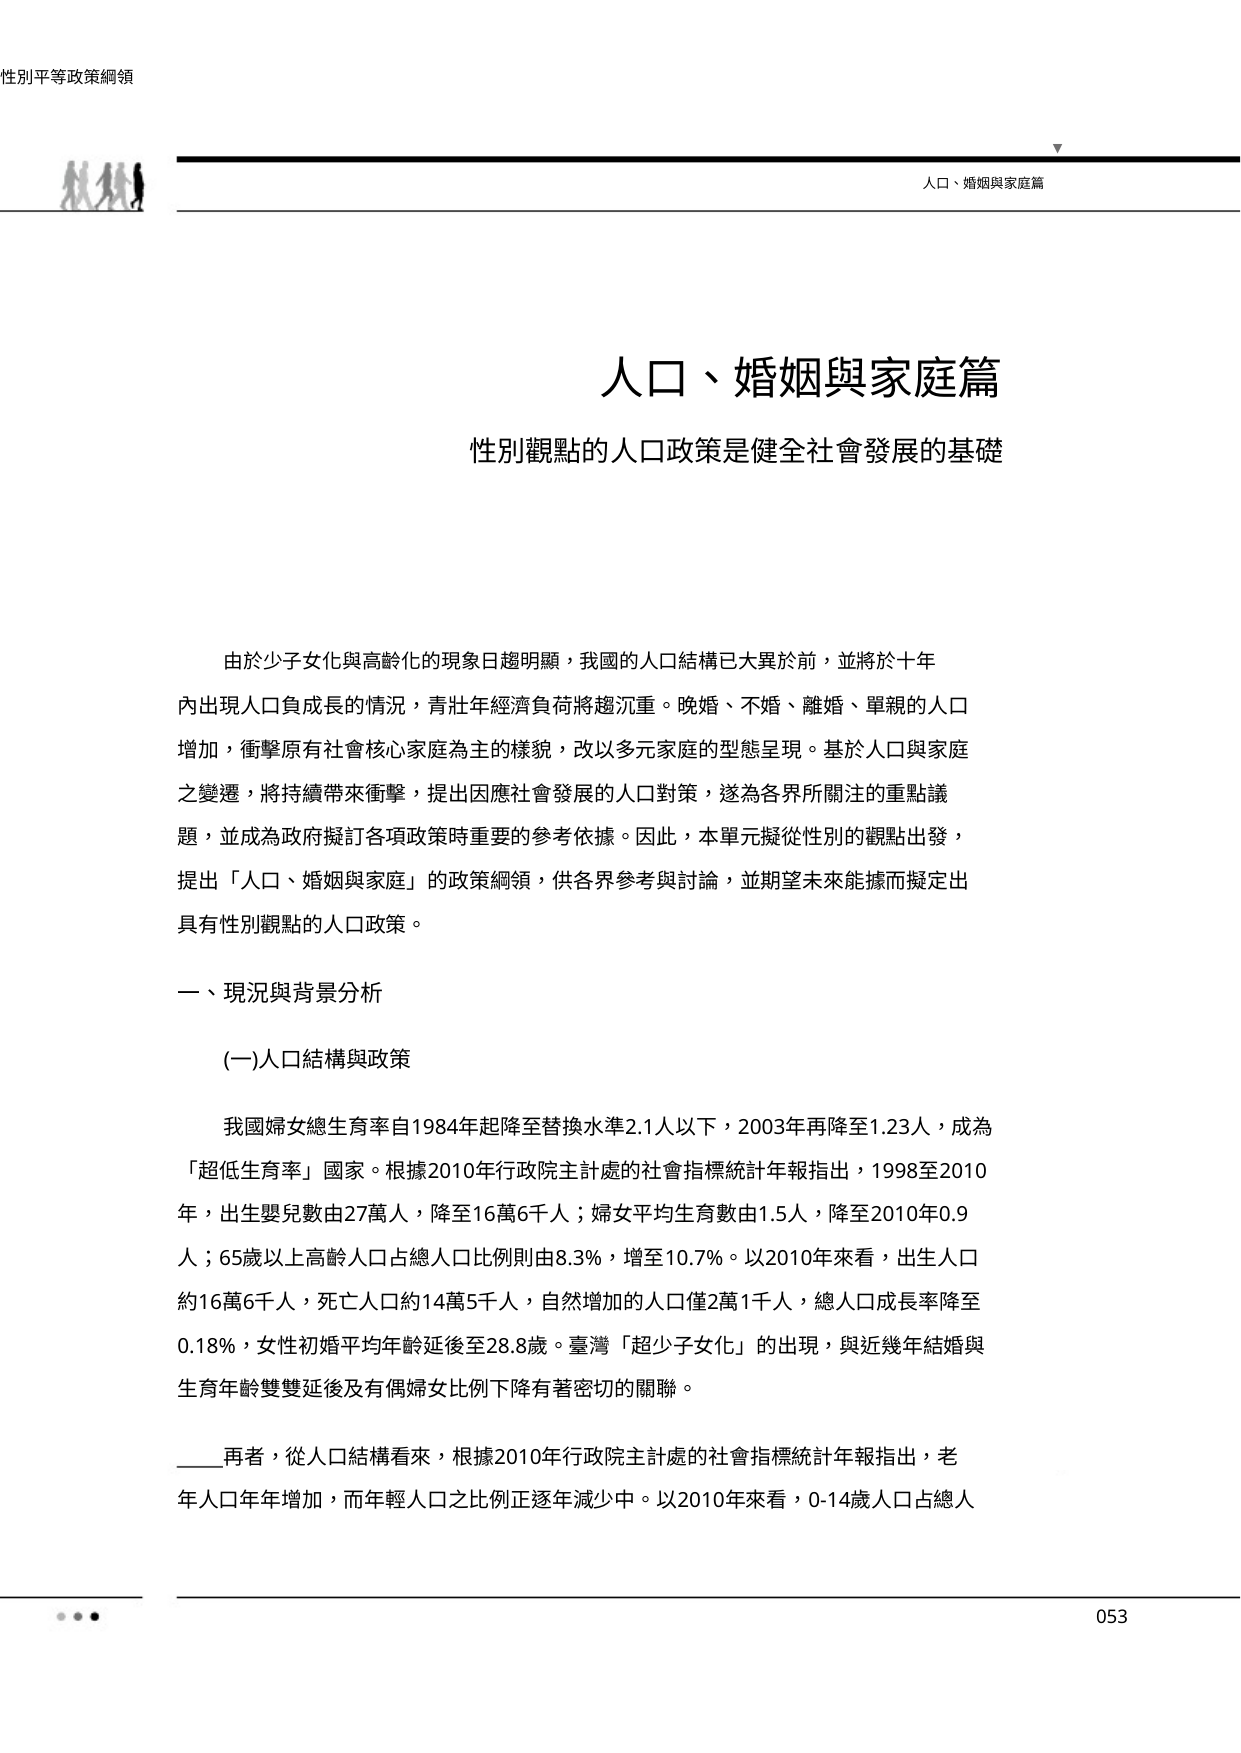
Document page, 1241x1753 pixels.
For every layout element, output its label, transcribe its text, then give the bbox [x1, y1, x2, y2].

text 增加，衝擊原有社會核心家庭為主的樣貌，改以多元家庭的型態呈現。基於人口與家庭 [177, 733, 1137, 763]
text 之變遷，將持續帶來衝擊，提出因應社會發展的人口對策，遂為各界所關注的重點議 [177, 777, 1138, 807]
text 人口、婚姻與家庭篇 [922, 172, 1138, 192]
text 性別觀點的人口政策是健全社會發展的基礎 [469, 429, 1138, 470]
text 專論 [1100, 378, 1225, 409]
text (一)人口結構與政策 [223, 1042, 506, 1074]
text 生育年齡雙雙延後及有偶婦女比例下降有著密切的關聯。 [177, 1372, 828, 1403]
text 年人口年年增加，而年輕人口之比例正逐年減少中。以2010年來看，0-14歲人口占總人 [177, 1484, 1138, 1514]
text 提出「人口、婚姻與家庭」的政策綱領，供各界參考與討論，並期望未來能據而擬定出 [177, 864, 1137, 894]
text 「超低生育率」國家。根據2010年行政院主計處的社會指標統計年報指出，1998至2010 [177, 1154, 1138, 1184]
text 由於少子女化與高齡化的現象日趨明顯，我國的人口結構已大異於前，並將於十年 [223, 646, 1138, 674]
text 我國婦女總生育率自1984年起降至替換水準2.1人以下，2003年再降至1.23人，成為 [223, 1110, 1138, 1140]
text 一、現況與背景分析 [177, 975, 495, 1008]
text 人口、婚姻與家庭篇 [599, 342, 1138, 407]
text 人；65歲以上高齡人口占總人口比例則由8.3%，增至10.7%。以2010年來看，出生人口 [177, 1241, 1138, 1272]
text 053 [1096, 1603, 1202, 1629]
text 具有性別觀點的人口政策。 [177, 908, 529, 938]
text 約16萬6千人，死亡人口約14萬5千人，自然增加的人口僅2萬1千人，總人口成長率降至 [177, 1285, 1137, 1315]
text 0.18%，女性初婚平均年齡延後至28.8歲。臺灣「超少子女化」的出現，與近幾年結婚與 [177, 1329, 1138, 1359]
text ▼ [1053, 139, 1142, 156]
text 年，出生嬰兒數由27萬人，降至16萬6千人；婦女平均生育數由1.5人，降至2010年0.9 [177, 1197, 1138, 1228]
text 題，並成為政府擬訂各項政策時重要的參考依據。因此，本單元擬從性別的觀點出發， [177, 821, 1137, 851]
text 內出現人口負成長的情況，青壯年經濟負荷將趨沉重。晚婚、不婚、離婚、單親的人口 [177, 689, 1137, 719]
text 再者，從人口結構看來，根據2010年行政院主計處的社會指標統計年報指出，老 [223, 1440, 1137, 1470]
